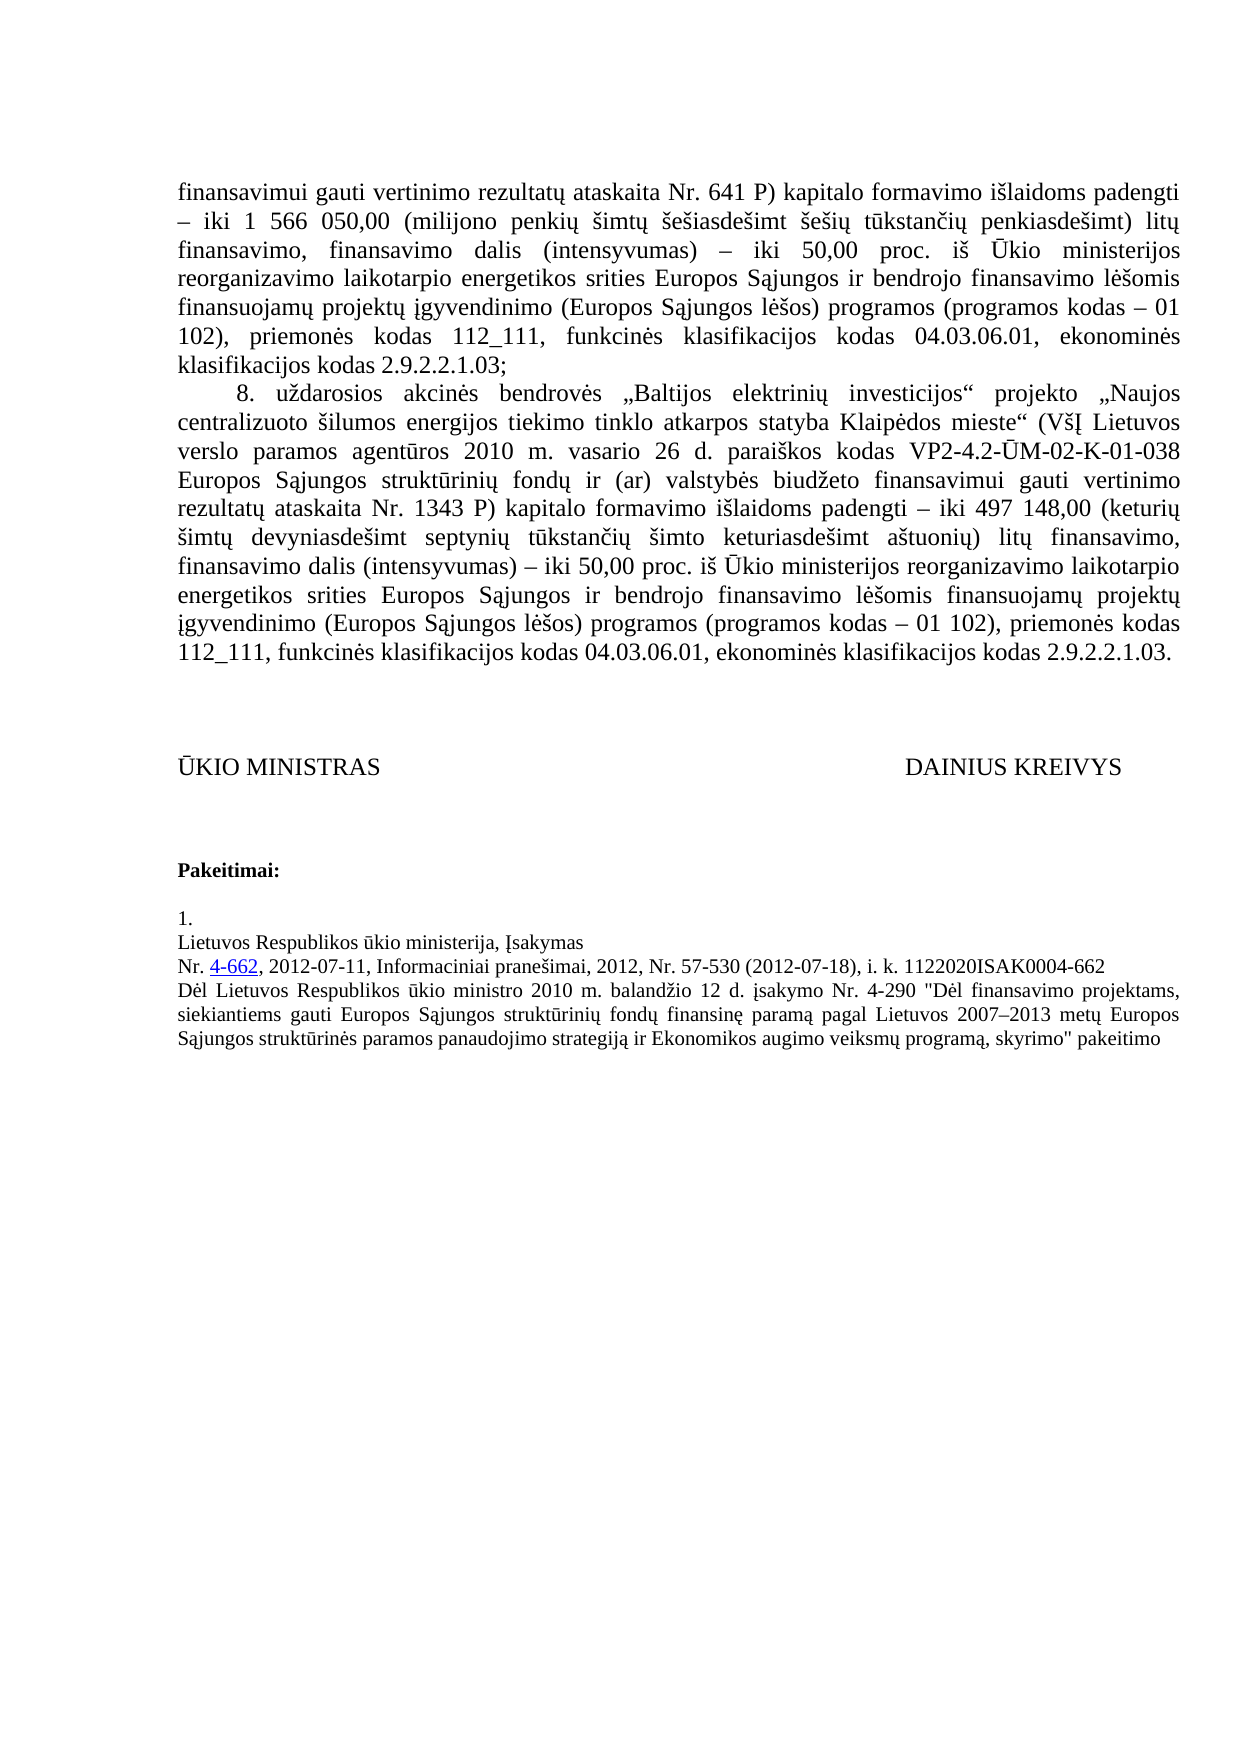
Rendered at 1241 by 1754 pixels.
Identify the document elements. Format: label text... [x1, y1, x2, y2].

text 1. [177, 906, 1181, 930]
text Pakeitimai: [177, 858, 1181, 882]
text Nr. 4-662, 2012-07-11, Informaciniai pranešimai, 2012, Nr. 57-530 (2012-07-18), i. k. 1122020ISAK0004-662 [177, 954, 1181, 978]
text Lietuvos Respublikos ūkio ministerija, Įsakymas [177, 930, 1181, 954]
text 8. uždarosios akcinės bendrovės „Baltijos elektrinių investicijos“ projekto „Naujos centralizuoto šilumos energijos tiekimo tinklo atkarpos statyba Klaipėdos mieste“ (VšĮ Lietuvos verslo paramos agentūros 2010 m. vasario 26 d. paraiškos kodas VP2-4.2-ŪM-02-K-01-038 Europos Sąjungos struktūrinių fondų ir (ar) valstybės biudžeto finansavimui gauti vertinimo rezultatų ataskaita Nr. 1343 P) kapitalo formavimo išlaidoms padengti – iki 497 148,00 (keturių šimtų devyniasdešimt septynių tūkstančių šimto keturiasdešimt aštuonių) litų finansavimo, finansavimo dalis (intensyvumas) – iki 50,00 proc. iš Ūkio ministerijos reorganizavimo laikotarpio energetikos srities Europos Sąjungos ir bendrojo finansavimo lėšomis finansuojamų projektų įgyvendinimo (Europos Sąjungos lėšos) programos (programos kodas – 01 102), priemonės kodas 112_111, funkcinės klasifikacijos kodas 04.03.06.01, ekonominės klasifikacijos kodas 2.9.2.2.1.03. [177, 378, 1181, 666]
text Dėl Lietuvos Respublikos ūkio ministro 2010 m. balandžio 12 d. įsakymo Nr. 4-290 "Dėl finansavimo projektams, siekiantiems gauti Europos Sąjungos struktūrinių fondų finansinę paramą pagal Lietuvos 2007–2013 metų Europos Sąjungos struktūrinės paramos panaudojimo strategiją ir Ekonomikos augimo veiksmų programą, skyrimo" pakeitimo [177, 978, 1181, 1050]
text finansavimui gauti vertinimo rezultatų ataskaita Nr. 641 P) kapitalo formavimo išlaidoms padengti – iki 1 566 050,00 (milijono penkių šimtų šešiasdešimt šešių tūkstančių penkiasdešimt) litų finansavimo, finansavimo dalis (intensyvumas) – iki 50,00 proc. iš Ūkio ministerijos reorganizavimo laikotarpio energetikos srities Europos Sąjungos ir bendrojo finansavimo lėšomis finansuojamų projektų įgyvendinimo (Europos Sąjungos lėšos) programos (programos kodas – 01 102), priemonės kodas 112_111, funkcinės klasifikacijos kodas 04.03.06.01, ekonominės klasifikacijos kodas 2.9.2.2.1.03; [177, 177, 1181, 378]
text Ūkio ministras Dainius Kreivys [177, 752, 1181, 781]
